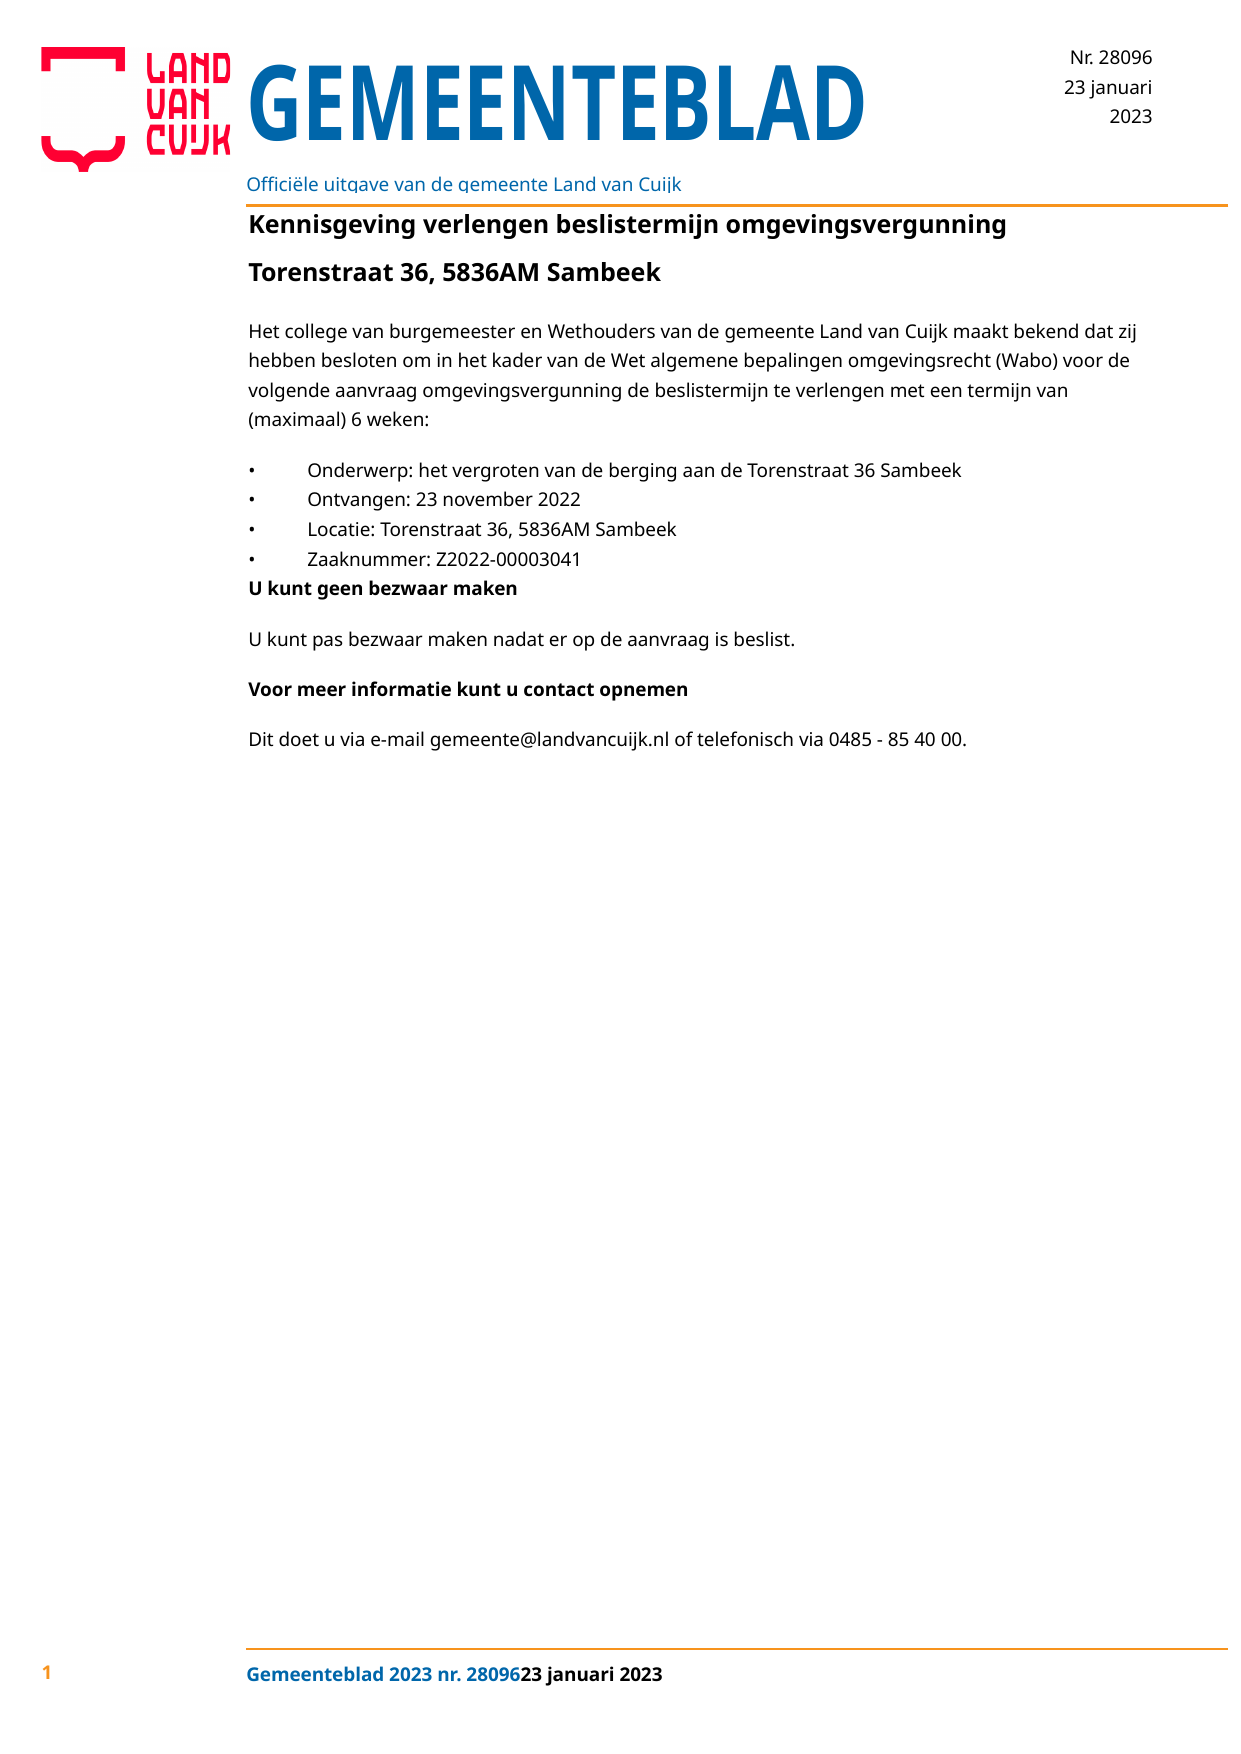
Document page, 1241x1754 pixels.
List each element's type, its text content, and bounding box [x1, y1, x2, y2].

list Ontvangen: 23 november 2022 [248, 487, 1152, 512]
list Onderwerp: het vergroten van de berging aan de Torenstraat 36 Sambeek [248, 457, 1152, 483]
text U kunt pas bezwaar maken nadat er op de aanvraag is beslist. [248, 626, 1152, 652]
text Kennisgeving verlengen beslistermijn omgevingsvergunning Torenstraat 36, 5836AM Sambeek [248, 207, 1152, 288]
text Voor meer informatie kunt u contact opnemen [248, 676, 1152, 702]
text Dit doet u via e-mail gemeente@landvancuijk.nl of telefonisch via 0485 - 85 40 00. [248, 727, 1152, 752]
text U kunt geen bezwaar maken [248, 575, 1152, 601]
list Locatie: Torenstraat 36, 5836AM Sambeek [248, 516, 1152, 542]
picture [41, 47, 231, 172]
list Zaaknummer: Z2022-00003041 [248, 546, 1152, 572]
text Het college van burgemeester en Wethouders van de gemeente Land van Cuijk maakt bekend dat zij hebben besloten om in het kader van de Wet algemene bepalingen omgevingsrecht (Wabo) voor de volgende aanvraag omgevingsvergunning de beslistermijn te verlengen met een termijn van (maximaal) 6 weken: [248, 318, 1152, 432]
